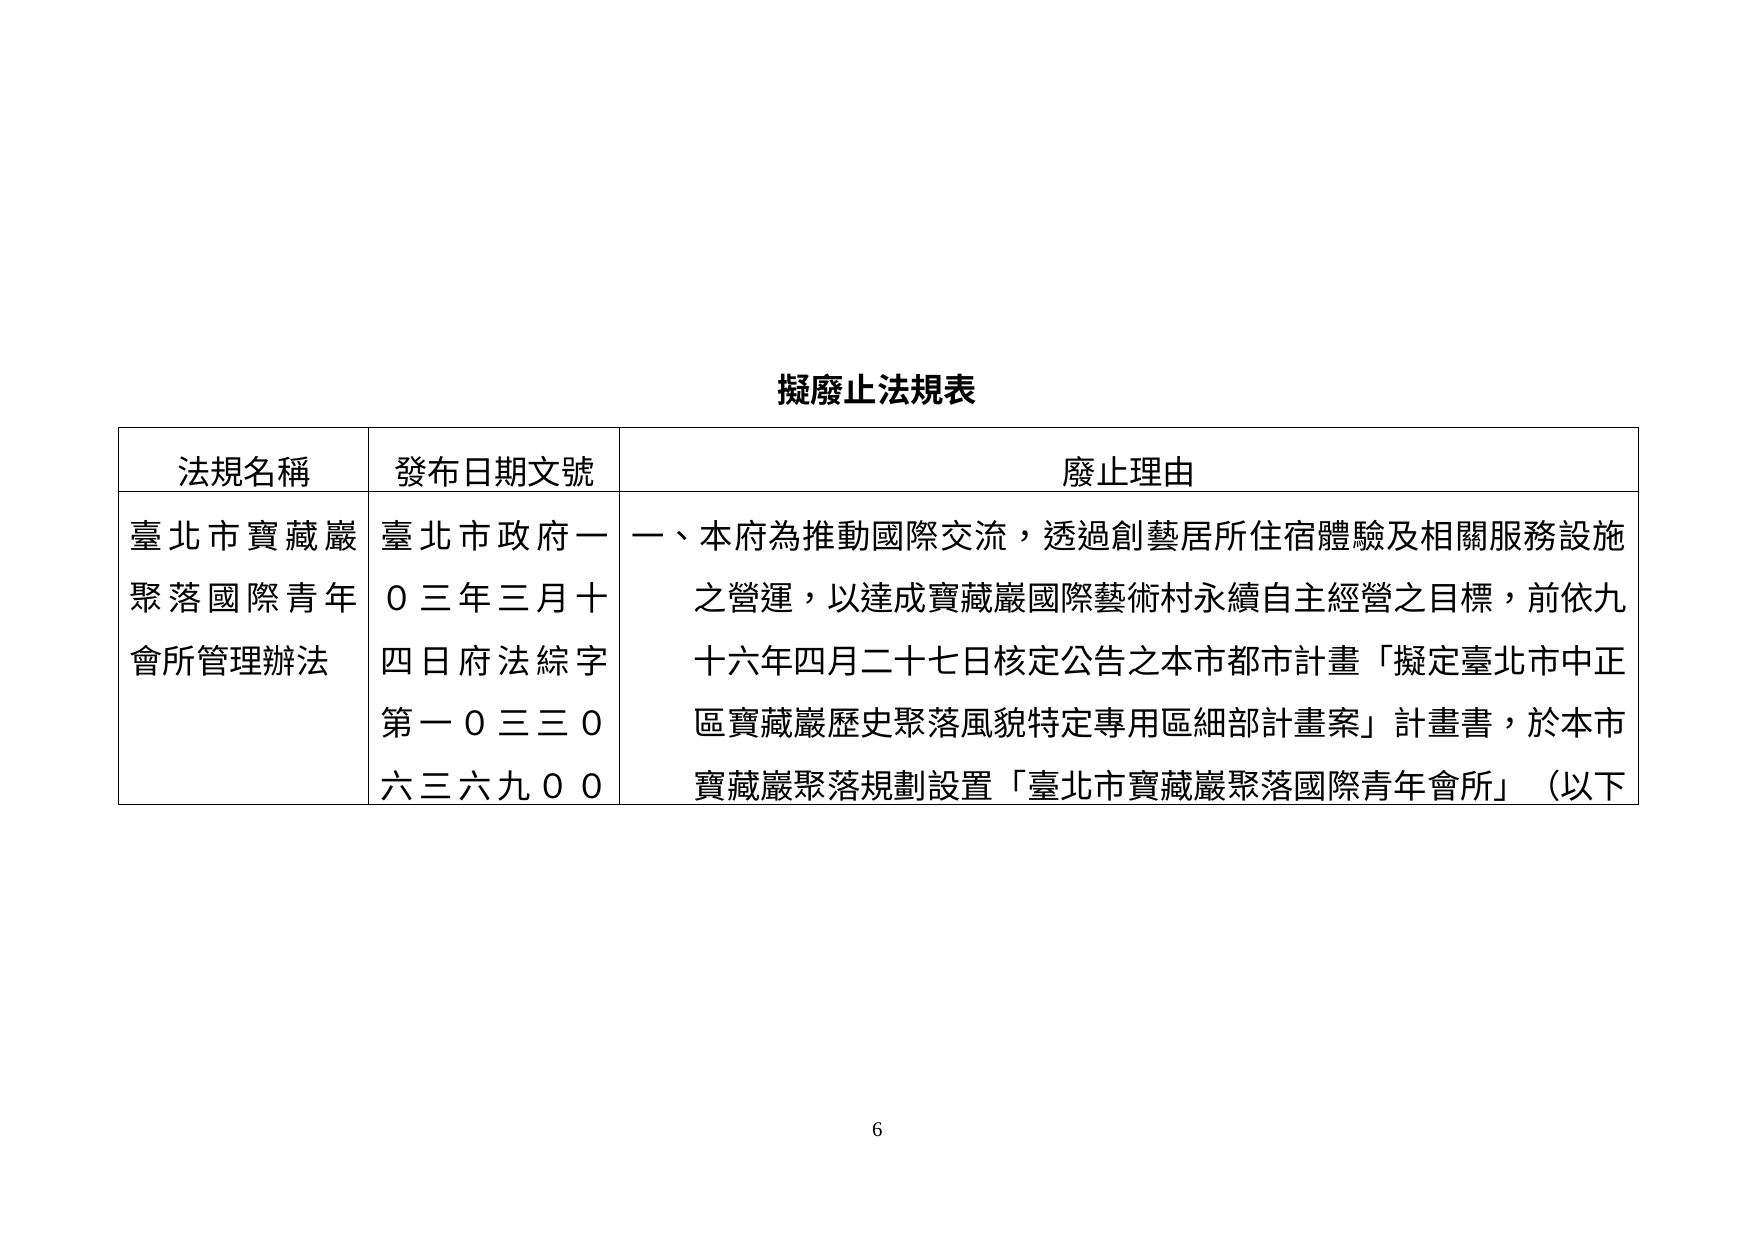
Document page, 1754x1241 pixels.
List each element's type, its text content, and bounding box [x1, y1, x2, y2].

table_header 發布日期文號 [369, 428, 619, 491]
table_cell 一、本府為推動國際交流，透過創藝居所住宿體驗及相關服務設施之營運，以達成寶藏巖國際藝術村永續自主經營之目標，前依九十六年四月二十七日核定公告之本市都市計畫「擬定臺北市中正區寶藏巖歷史聚落風貌特定專用區細部計畫案」計畫書，於本市寶藏巖聚落規劃設置「臺北市寶藏巖聚落國際青年會所」（以下 [620, 492, 1638, 804]
table_cell 臺北市寶藏巖聚落國際青年會所管理辦法 [119, 492, 368, 804]
table_cell 臺北市政府一０三年三月十四日府法綜字第一０三三０六三六九００ [369, 492, 619, 804]
table_header 廢止理由 [620, 428, 1638, 491]
table_header 法規名稱 [119, 428, 368, 491]
text 擬廢止法規表 [118, 346, 1636, 408]
